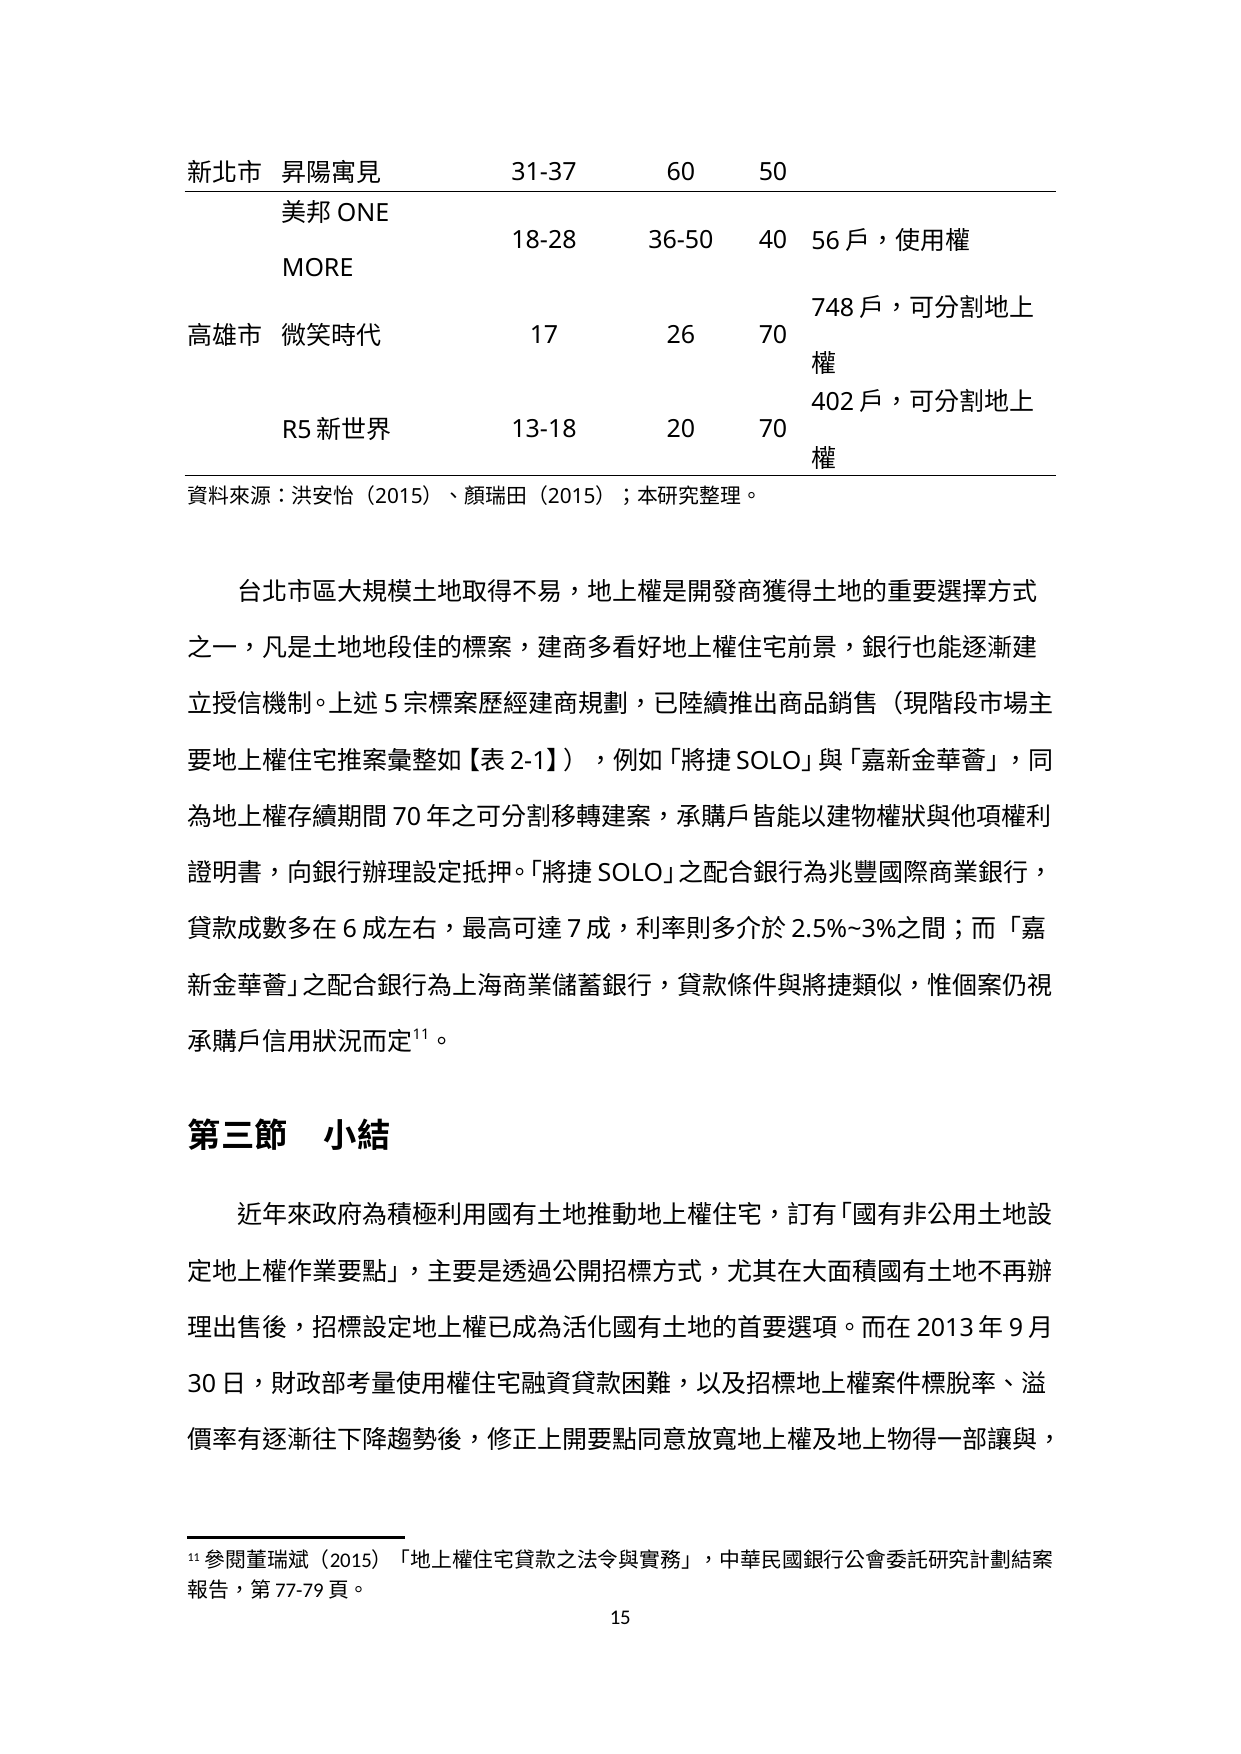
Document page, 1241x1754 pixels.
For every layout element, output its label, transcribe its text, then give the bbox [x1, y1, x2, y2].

text 近年來政府為積極利用國有土地推動地上權住宅，訂有「國有非公用土地設定地上權作業要點」，主要是透過公開招標方式，尤其在大面積國有土地不再辦理出售後，招標設定地上權已成為活化國有土地的首要選項。而在2013年9月30日，財政部考量使用權住宅融資貸款困難，以及招標地上權案件標脫率、溢價率有逐漸往下降趨勢後，修正上開要點同意放寬地上權及地上物得一部讓與，將有助於購買地上權住宅的民眾向銀行抵押貸款。 [187, 1194, 1053, 1457]
table_cell 31-37 [464, 150, 624, 191]
table_cell 13-18 [464, 380, 624, 475]
table_cell 微笑時代 [279, 285, 463, 380]
table_cell 56戶，使用權 [808, 192, 1056, 285]
table_cell 40 [737, 192, 808, 285]
table_cell 新北市 [185, 150, 279, 191]
table_cell 50 [737, 150, 808, 191]
subtitle 小結 [187, 1095, 1053, 1170]
table_cell 17 [464, 285, 624, 380]
table_cell 36-50 [624, 192, 737, 285]
table_cell 高雄市 [185, 192, 279, 475]
table_cell R5新世界 [279, 380, 463, 475]
table_cell 美邦ONE MORE [279, 192, 463, 285]
table_cell 70 [737, 380, 808, 475]
table_cell [808, 150, 1056, 191]
table_cell 748戶，可分割地上權 [808, 285, 1056, 380]
table_cell 26 [624, 285, 737, 380]
table_cell 402戶，可分割地上權 [808, 380, 1056, 475]
text 台北市區大規模土地取得不易，地上權是開發商獲得土地的重要選擇方式之一，凡是土地地段佳的標案，建商多看好地上權住宅前景，銀行也能逐漸建立授信機制。上述5宗標案歷經建商規劃，已陸續推出商品銷售（現階段市場主要地上權住宅推案彙整如【表2-1】），例如「將捷SOLO」與「嘉新金華薈」，同為地上權存續期間70年之可分割移轉建案，承購戶皆能以建物權狀與他項權利證明書，向銀行辦理設定抵押。「將捷SOLO」之配合銀行為兆豐國際商業銀行，貸款成數多在6成左右，最高可達7成，利率則多介於2.5%~3%之間；而「嘉新金華薈」之配合銀行為上海商業儲蓄銀行，貸款條件與將捷類似，惟個案仍視承購戶信用狀況而定。 [187, 571, 1053, 1058]
text 參閱董瑞斌（2015）「地上權住宅貸款之法令與實務」，中華民國銀行公會委託研究計劃結案報告，第77-79頁。 [187, 1543, 1053, 1604]
table_cell 20 [624, 380, 737, 475]
table_cell 70 [737, 285, 808, 380]
table_cell 資料來源：洪安怡（2015）、顏瑞田（2015）；本研究整理。 [185, 476, 1056, 513]
table_cell 60 [624, 150, 737, 191]
table_cell 18-28 [464, 192, 624, 285]
table_cell 昇陽寓見 [279, 150, 463, 191]
